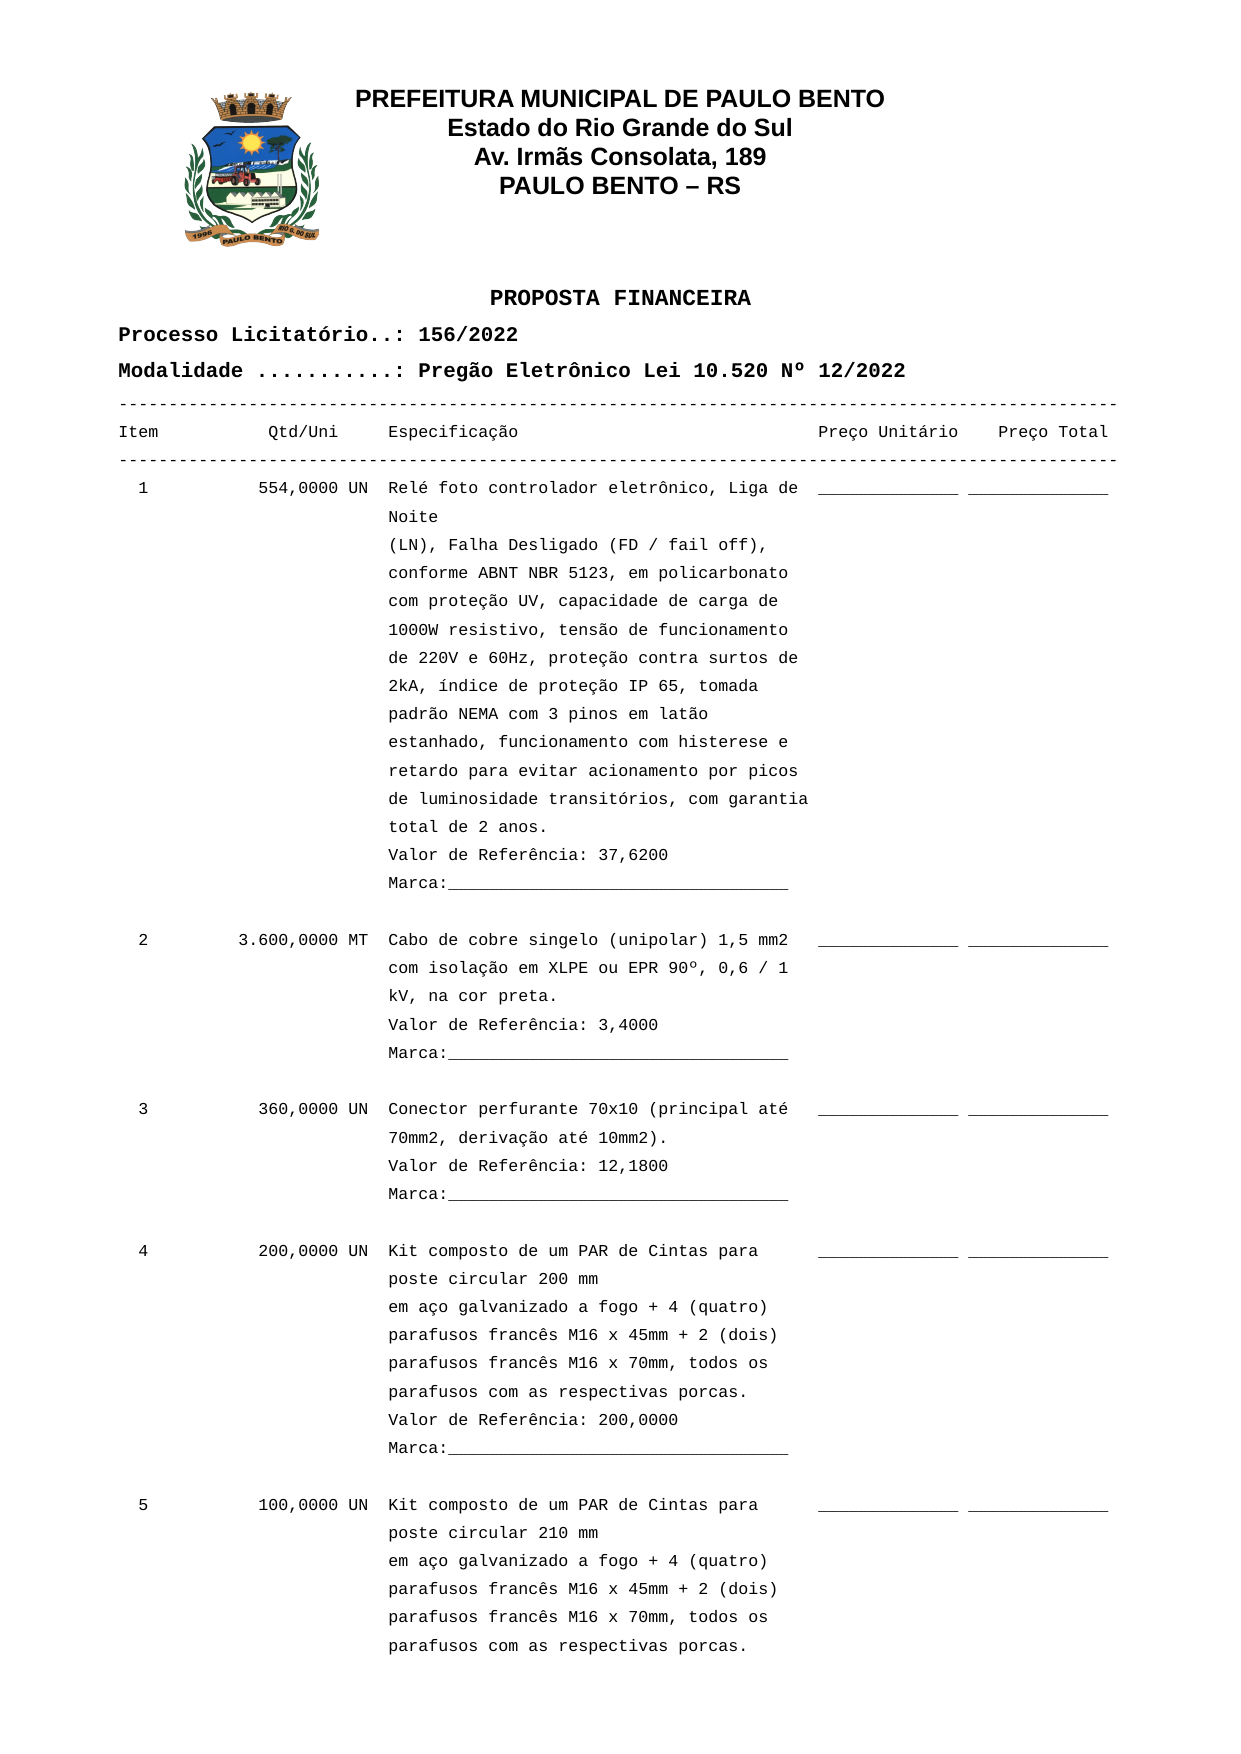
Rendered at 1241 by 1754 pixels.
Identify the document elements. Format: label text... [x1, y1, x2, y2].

text PROPOSTA FINANCEIRA [118, 286, 1122, 312]
text ---------------------------------------------------------------------------------------------------- Item Qtd/Uni Especificação Preço Unitário Preço Total ---------------------------------------------------------------------------------------------------- 1 554,0000 UN Relé foto controlador eletrônico, Liga de ______________ ______________ Noite (LN), Falha Desligado (FD / fail off), conforme ABNT NBR 5123, em policarbonato com proteção UV, capacidade de carga de 1000W resistivo, tensão de funcionamento de 220V e 60Hz, proteção contra surtos de 2kA, índice de proteção IP 65, tomada padrão NEMA com 3 pinos em latão estanhado, funcionamento com histerese e retardo para evitar acionamento por picos de luminosidade transitórios, com garantia total de 2 anos. Valor de Referência: 37,6200 Marca:__________________________________ 2 3.600,0000 MT Cabo de cobre singelo (unipolar) 1,5 mm2 ______________ ______________ com isolação em XLPE ou EPR 90º, 0,6 / 1 kV, na cor preta. Valor de Referência: 3,4000 Marca:__________________________________ 3 360,0000 UN Conector perfurante 70x10 (principal até ______________ ______________ 70mm2, derivação até 10mm2). Valor de Referência: 12,1800 Marca:__________________________________ 4 200,0000 UN Kit composto de um PAR de Cintas para ______________ ______________ poste circular 200 mm em aço galvanizado a fogo + 4 (quatro) parafusos francês M16 x 45mm + 2 (dois) parafusos francês M16 x 70mm, todos os parafusos com as respectivas porcas. Valor de Referência: 200,0000 Marca:__________________________________ 5 100,0000 UN Kit composto de um PAR de Cintas para ______________ ______________ poste circular 210 mm em aço galvanizado a fogo + 4 (quatro) parafusos francês M16 x 45mm + 2 (dois) parafusos francês M16 x 70mm, todos os parafusos com as respectivas porcas. [118, 395, 1122, 1656]
text Modalidade ...........: Pregão Eletrônico Lei 10.520 Nº 12/2022 [118, 360, 1122, 383]
text Processo Licitatório..: 156/2022 [118, 324, 1122, 348]
picture [184, 92, 319, 247]
